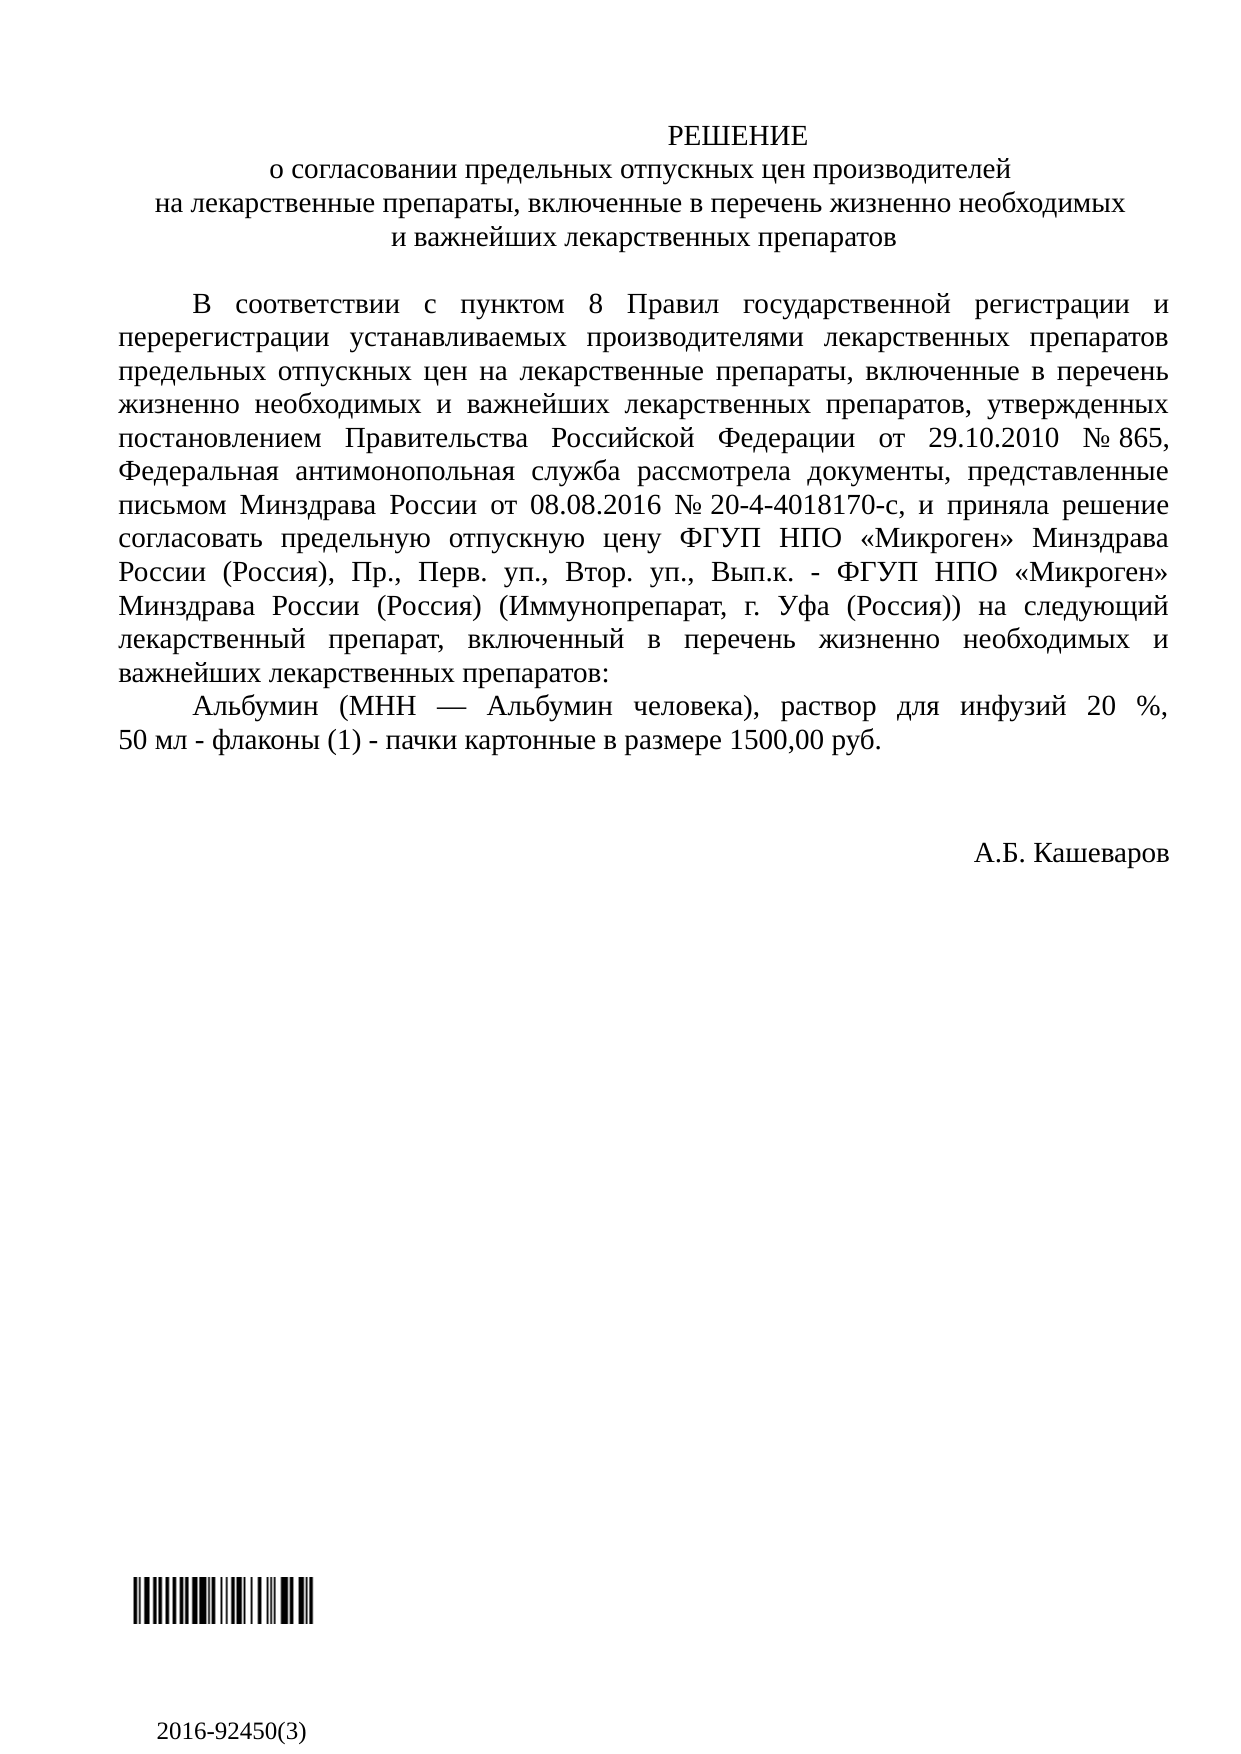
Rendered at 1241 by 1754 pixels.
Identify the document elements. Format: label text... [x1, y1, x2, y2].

text и важнейших лекарственных препаратов [118, 219, 1170, 252]
text А.Б. Кашеваров [118, 835, 1170, 868]
text о согласовании предельных отпускных цен производителей [118, 152, 1170, 185]
text В соответствии с пунктом 8 Правил государственной регистрации и перерегистрации устанавливаемых производителями лекарственных препаратов предельных отпускных цен на лекарственные препараты, включенные в перечень жизненно необходимых и важнейших лекарственных препаратов, утвержденных постановлением Правительства Российской Федерации от 29.10.2010 № 865, Федеральная антимонопольная служба рассмотрела документы, представленные письмом Минздрава России от 08.08.2016 № 20-4-4018170-с, и приняла решение согласовать предельную отпускную цену ФГУП НПО «Микроген» Минздрава России (Россия), Пр., Перв. уп., Втор. уп., Вып.к. - ФГУП НПО «Микроген» Минздрава России (Россия) (Иммунопрепарат, г. Уфа (Россия)) на следующий лекарственный препарат, включенный в перечень жизненно необходимых и важнейших лекарственных препаратов: [118, 286, 1170, 688]
picture [118, 1577, 331, 1624]
text Альбумин (МНН — Альбумин человека), раствор для инфузий 20 %, 50 мл - флаконы (1) - пачки картонные в размере 1500,00 руб. [118, 688, 1170, 755]
text на лекарственные препараты, включенные в перечень жизненно необходимых [118, 185, 1170, 219]
